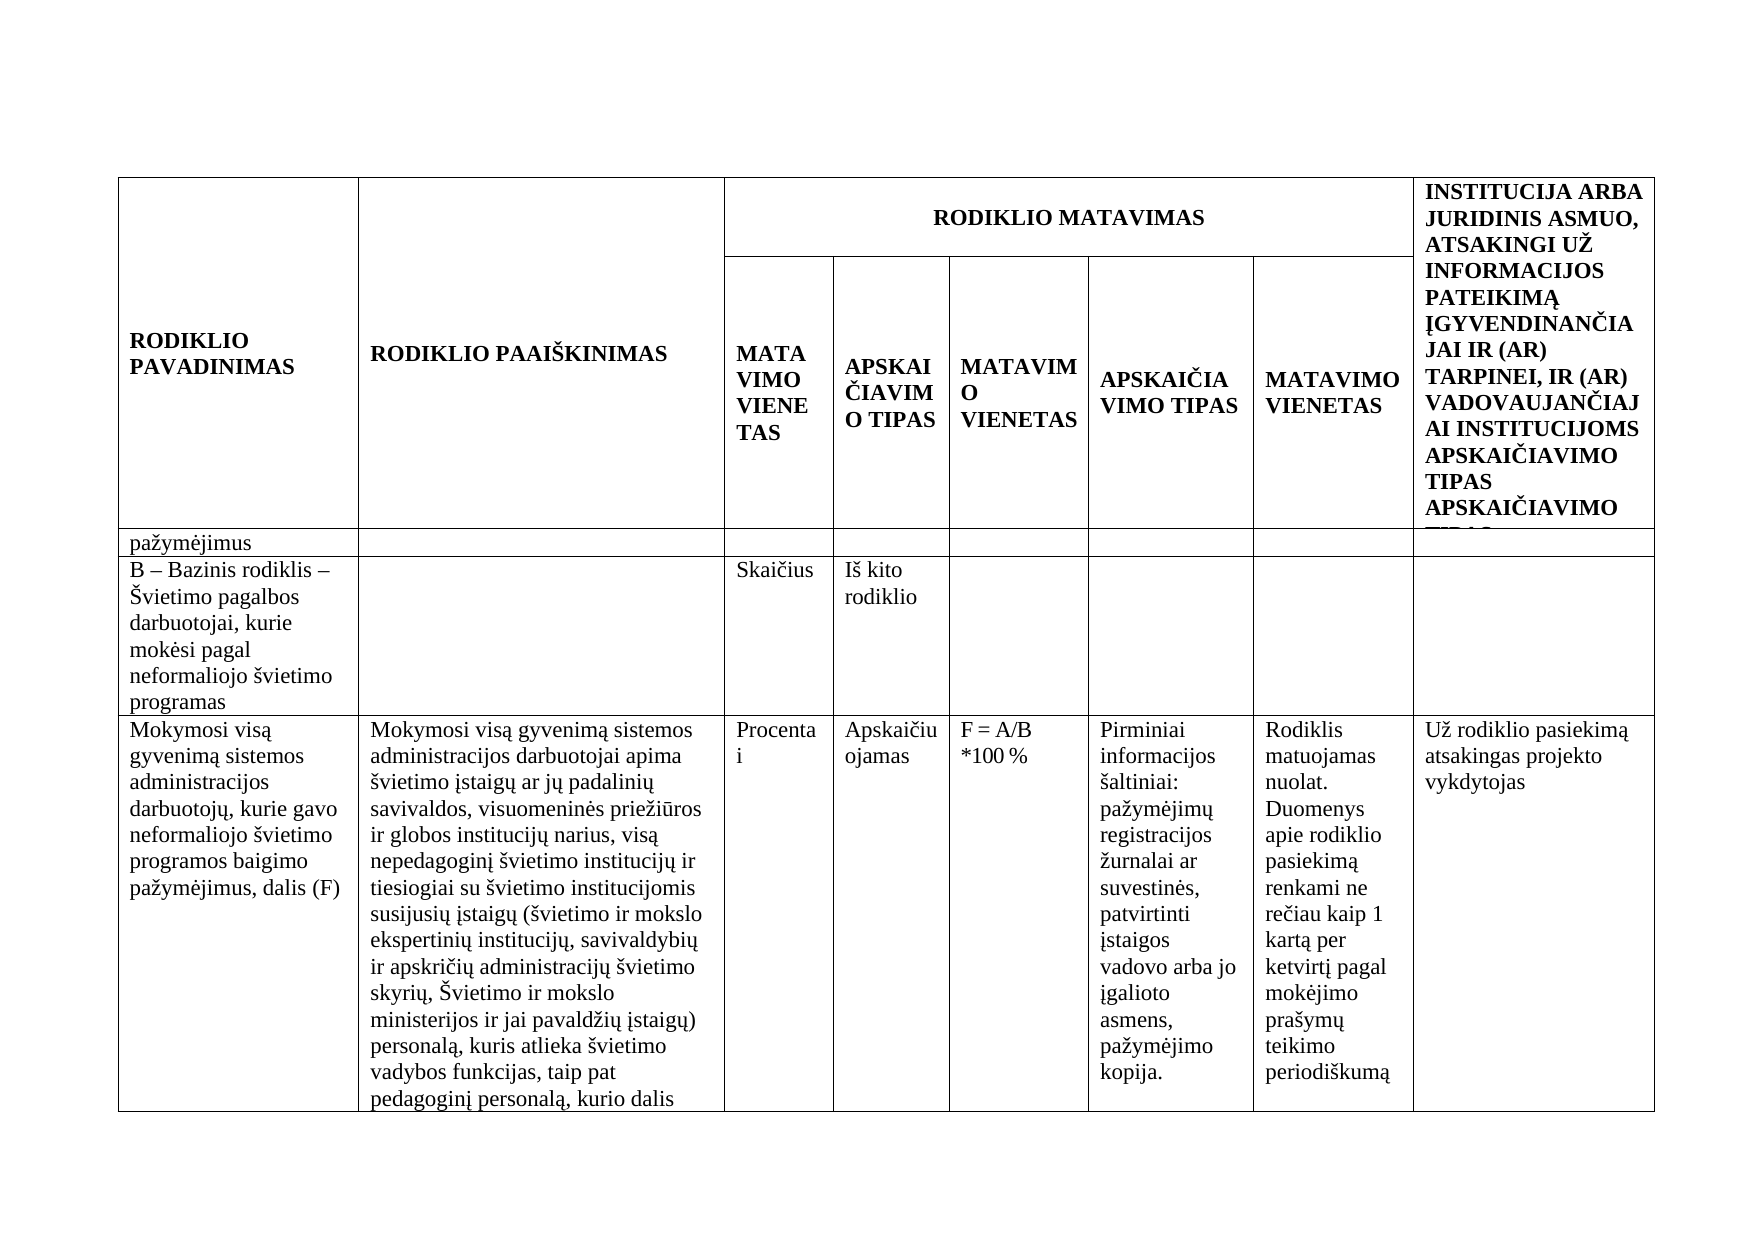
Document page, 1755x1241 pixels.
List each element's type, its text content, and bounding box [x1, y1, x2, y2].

table_cell [950, 529, 1088, 556]
table_cell F = A/B *100 % [950, 716, 1088, 1111]
table_cell Iš kito rodiklio [834, 557, 949, 715]
table_cell [359, 557, 724, 715]
table_cell Mokymosi visą gyvenimą sistemos administracijos darbuotojų, kurie gavo neformaliojo švietimo programos baigimo pažymėjimus, dalis (F) [119, 716, 358, 1111]
table_cell [1254, 529, 1413, 556]
table_cell Mokymosi visą gyvenimą sistemos administracijos darbuotojai apima švietimo įstaigų ar jų padalinių savivaldos, visuomeninės priežiūros ir globos institucijų narius, visą nepedagoginį švietimo institucijų ir tiesiogiai su švietimo institucijomis susijusių įstaigų (švietimo ir mokslo ekspertinių institucijų, savivaldybių ir apskričių administracijų švietimo skyrių, Švietimo ir mokslo ministerijos ir jai pavaldžių įstaigų) personalą, kuris atlieka švietimo vadybos funkcijas, taip pat pedagoginį personalą, kurio dalis [359, 716, 724, 1111]
table_cell B – Bazinis rodiklis – Švietimo pagalbos darbuotojai, kurie mokėsi pagal neformaliojo švietimo programas [119, 557, 358, 715]
table_cell APSKAIČIAVIMO TIPAS [1089, 257, 1253, 528]
table_cell Procentai [725, 716, 833, 1111]
table_cell [1414, 557, 1654, 715]
table_cell [950, 557, 1088, 715]
table_cell APSKAIČIAVIMO TIPAS [834, 257, 949, 528]
table_cell [1414, 529, 1654, 556]
table_cell Rodiklis matuojamas nuolat. Duomenys apie rodiklio pasiekimą renkami ne rečiau kaip 1 kartą per ketvirtį pagal mokėjimo prašymų teikimo periodiškumą [1254, 716, 1413, 1111]
table_cell MATAVIMO VIENETAS [950, 257, 1088, 528]
table_cell [725, 529, 833, 556]
table_header RODIKLIO MATAVIMAS [725, 178, 1413, 256]
table_cell [1254, 557, 1413, 715]
table_cell MATAVIMO VIENETAS [725, 257, 833, 528]
table_cell pažymėjimus [119, 529, 358, 556]
table_cell [1089, 557, 1253, 715]
table_cell Už rodiklio pasiekimą atsakingas projekto vykdytojas [1414, 716, 1654, 1111]
table_cell [359, 529, 724, 556]
table_cell Apskaičiuojamas [834, 716, 949, 1111]
table_cell Skaičius [725, 557, 833, 715]
table_cell Pirminiai informacijos šaltiniai: pažymėjimų registracijos žurnalai ar suvestinės, patvirtinti įstaigos vadovo arba jo įgalioto asmens, pažymėjimo kopija. [1089, 716, 1253, 1111]
table_header RODIKLIO PAVADINIMAS [119, 178, 358, 528]
table_cell [1089, 529, 1253, 556]
table_cell MATAVIMO VIENETAS [1254, 257, 1413, 528]
table_header Institucija arba juridinis asmuo, atsakingi už informacijos pateikimą ĮGYVENDINANČIAJAI IR (AR) TARPINEI, IR (AR) VADOVAUJANČIAJAI INSTITUCIJOMS APSKAIČIAVIMO TIPAS APSKAIČIAVIMO TIPAS [1414, 178, 1654, 528]
table_header RODIKLIO PAAIŠKINIMAS [359, 178, 724, 528]
table_cell [834, 529, 949, 556]
